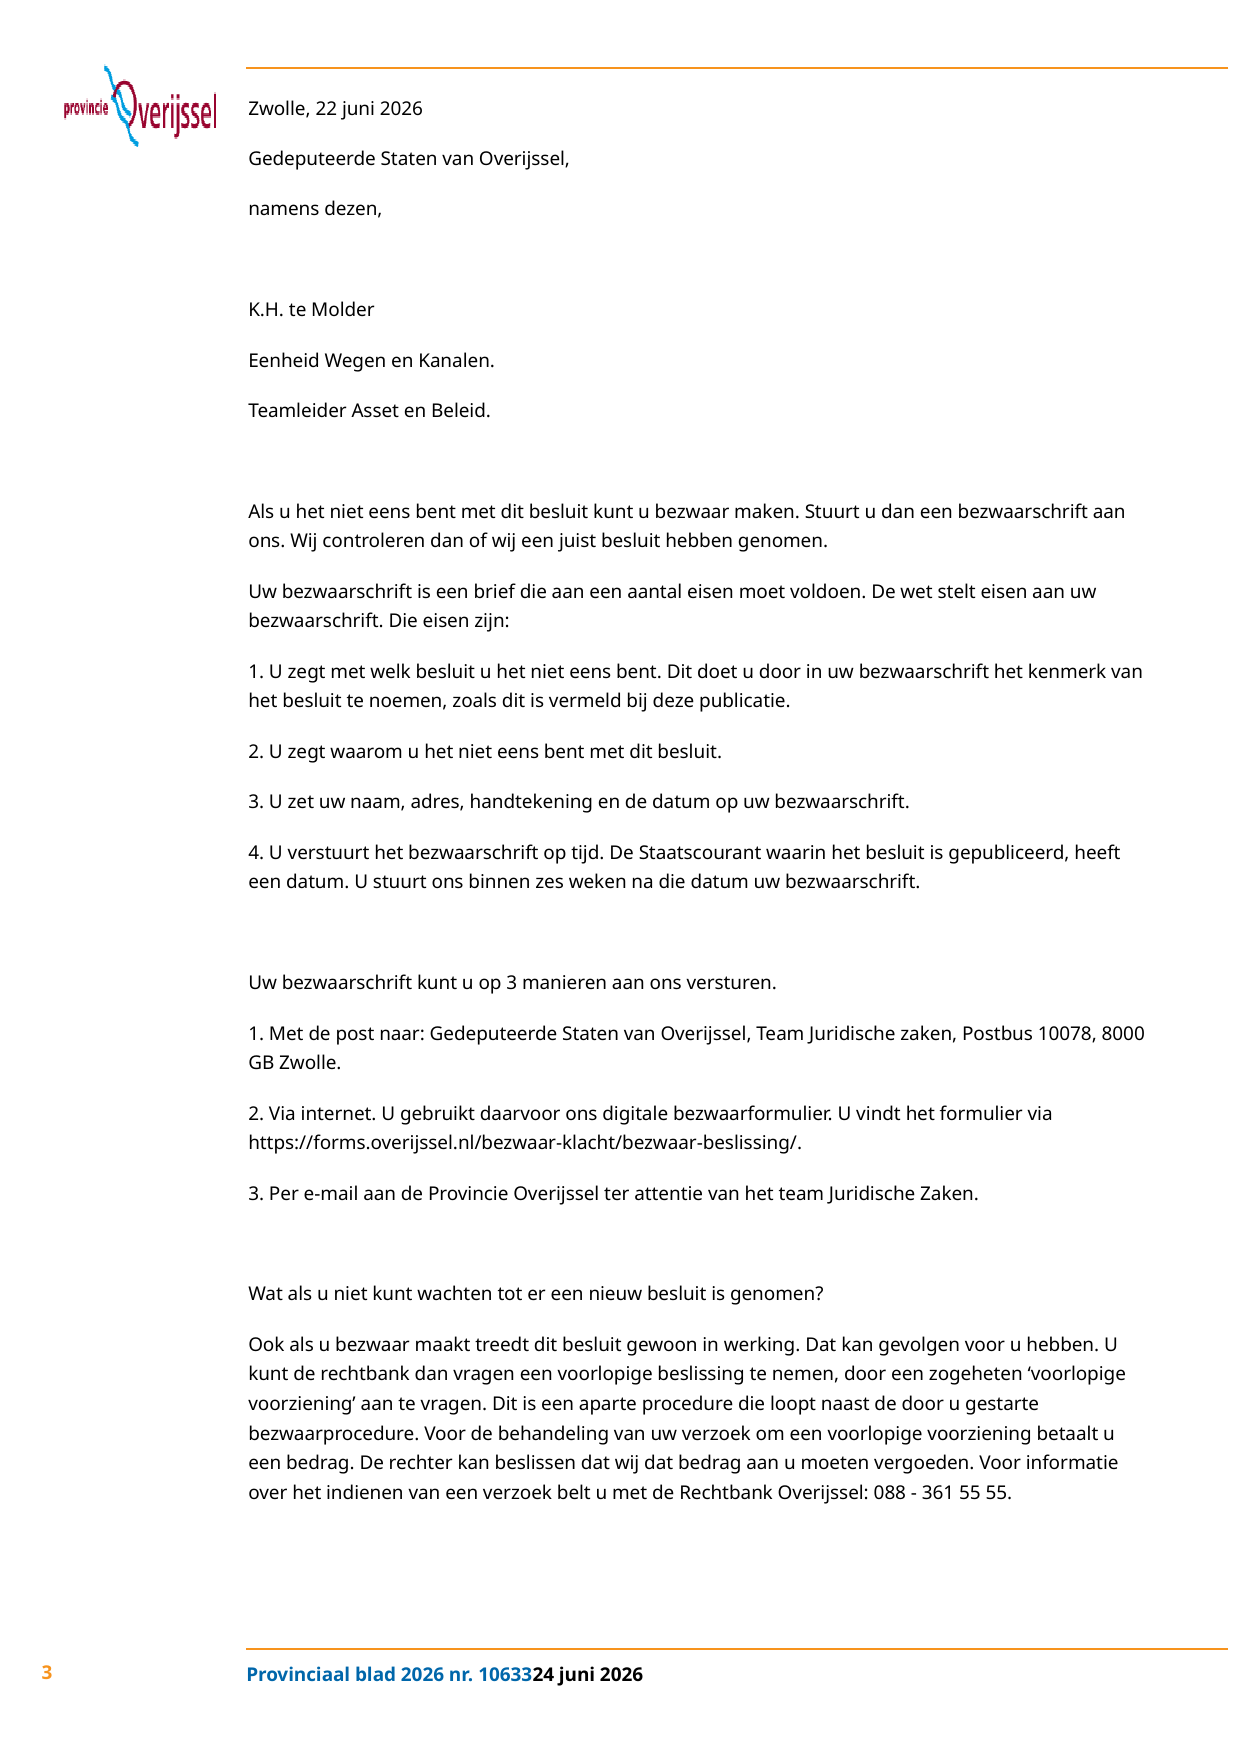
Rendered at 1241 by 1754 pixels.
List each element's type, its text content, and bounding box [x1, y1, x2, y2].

text Als u het niet eens bent met dit besluit kunt u bezwaar maken. Stuurt u dan een bezwaarschrift aan ons. Wij controleren dan of wij een juist besluit hebben genomen. [248, 498, 1152, 553]
text 1. U zegt met welk besluit u het niet eens bent. Dit doet u door in uw bezwaarschrift het kenmerk van het besluit te noemen, zoals dit is vermeld bij deze publicatie. [248, 658, 1152, 713]
text Ook als u bezwaar maakt treedt dit besluit gewoon in werking. Dat kan gevolgen voor u hebben. U kunt de rechtbank dan vragen een voorlopige beslissing te nemen, door een zogeheten ‘voorlopige voorziening’ aan te vragen. Dit is een aparte procedure die loopt naast de door u gestarte bezwaarprocedure. Voor de behandeling van uw verzoek om een voorlopige voorziening betaalt u een bedrag. De rechter kan beslissen dat wij dat bedrag aan u moeten vergoeden. Voor informatie over het indienen van een verzoek belt u met de Rechtbank Overijssel: 088 - 361 55 55. [248, 1331, 1152, 1505]
text 3. U zet uw naam, adres, handtekening en de datum op uw bezwaarschrift. [248, 788, 1152, 814]
text Uw bezwaarschrift kunt u op 3 manieren aan ons versturen. [248, 969, 1152, 995]
text Gedeputeerde Staten van Overijssel, [248, 145, 1152, 171]
text Uw bezwaarschrift is een brief die aan een aantal eisen moet voldoen. De wet stelt eisen aan uw bezwaarschrift. Die eisen zijn: [248, 578, 1152, 633]
text Teamleider Asset en Beleid. [248, 397, 1152, 423]
text Zwolle, 22 juni 2026 [248, 95, 1152, 121]
text 1. Met de post naar: Gedeputeerde Staten van Overijssel, Team Juridische zaken, Postbus 10078, 8000 GB Zwolle. [248, 1020, 1152, 1075]
text 2. U zegt waarom u het niet eens bent met dit besluit. [248, 738, 1152, 764]
text namens dezen, [248, 196, 1152, 221]
text 2. Via internet. U gebruikt daarvoor ons digitale bezwaarformulier. U vindt het formulier via https://forms.overijssel.nl/bezwaar-klacht/bezwaar-beslissing/. [248, 1100, 1152, 1155]
text K.H. te Molder [248, 296, 1152, 322]
text 3. Per e-mail aan de Provincie Overijssel ter attentie van het team Juridische Zaken. [248, 1180, 1152, 1206]
text Wat als u niet kunt wachten tot er een nieuw besluit is genomen? [248, 1281, 1152, 1306]
text Eenheid Wegen en Kanalen. [248, 347, 1152, 373]
picture [41, 47, 231, 172]
text 4. U verstuurt het bezwaarschrift op tijd. De Staatscourant waarin het besluit is gepubliceerd, heeft een datum. U stuurt ons binnen zes weken na die datum uw bezwaarschrift. [248, 839, 1152, 894]
